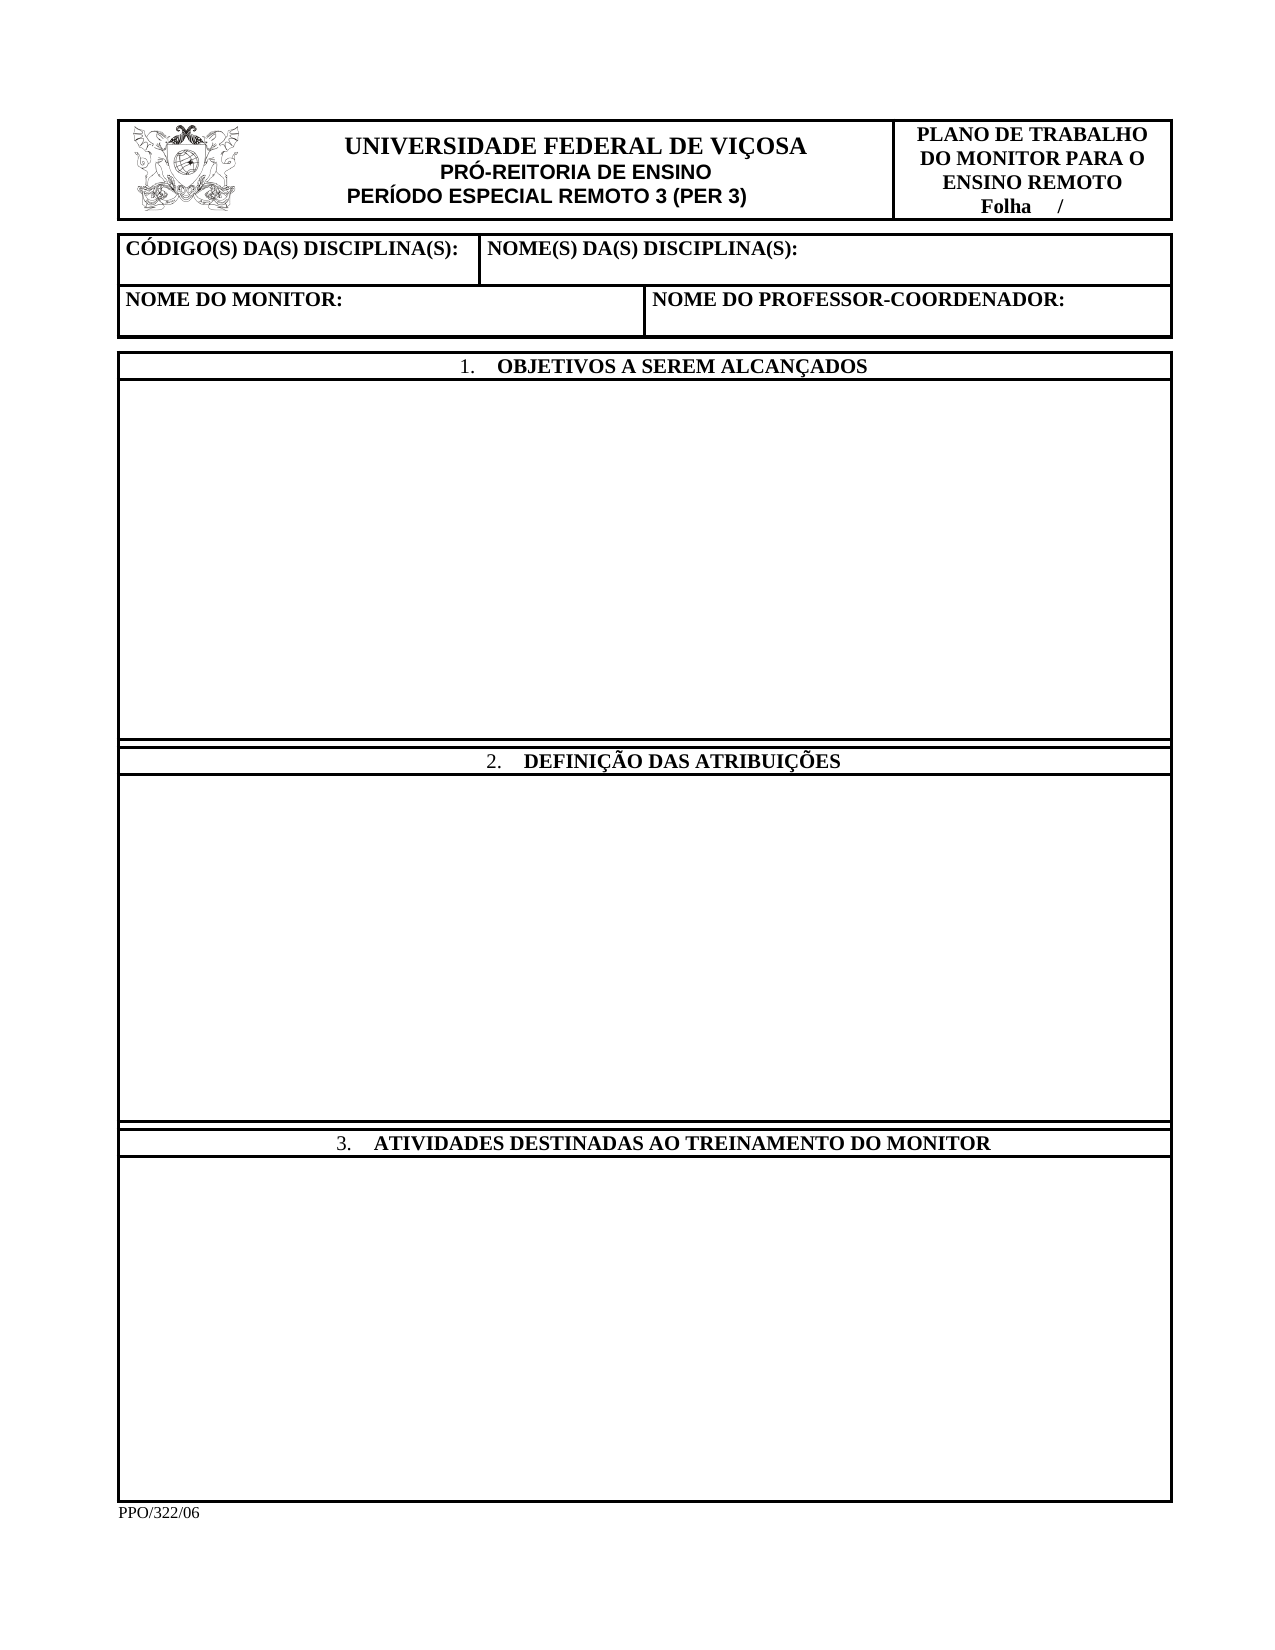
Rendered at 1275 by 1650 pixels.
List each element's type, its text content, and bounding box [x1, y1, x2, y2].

table_cell [120, 381, 1170, 738]
table_header CÓDIGO(S) DA(S) DISCIPLINA(S): [120, 236, 478, 284]
table_header PLANO DE TRABALHO DO MONITOR PARA O ENSINO REMOTO Folha / [895, 122, 1170, 218]
table_cell [120, 1123, 1170, 1128]
table_header NOME(S) DA(S) DISCIPLINA(S): [481, 236, 1170, 284]
text PPO/322/06 [118, 1503, 1157, 1522]
table_cell DEFINIÇÃO DAS ATRIBUIÇÕES [120, 749, 1170, 773]
table_cell [120, 776, 1170, 1120]
table_cell NOME DO MONITOR: [120, 287, 643, 335]
table_cell ATIVIDADES DESTINADAS AO TREINAMENTO DO MONITOR [120, 1131, 1170, 1155]
table_header [120, 122, 258, 218]
table_header UNIVERSIDADE FEDERAL DE VIÇOSA PRÓ-REITORIA DE ENSINO PERÍODO ESPECIAL REMOTO 3 (PER 3) [258, 122, 892, 218]
table_cell [120, 741, 1170, 746]
table_header OBJETIVOS A SEREM ALCANÇADOS [120, 354, 1170, 378]
table_cell [120, 1158, 1170, 1499]
table_cell NOME DO PROFESSOR-COORDENADOR: [646, 287, 1170, 335]
